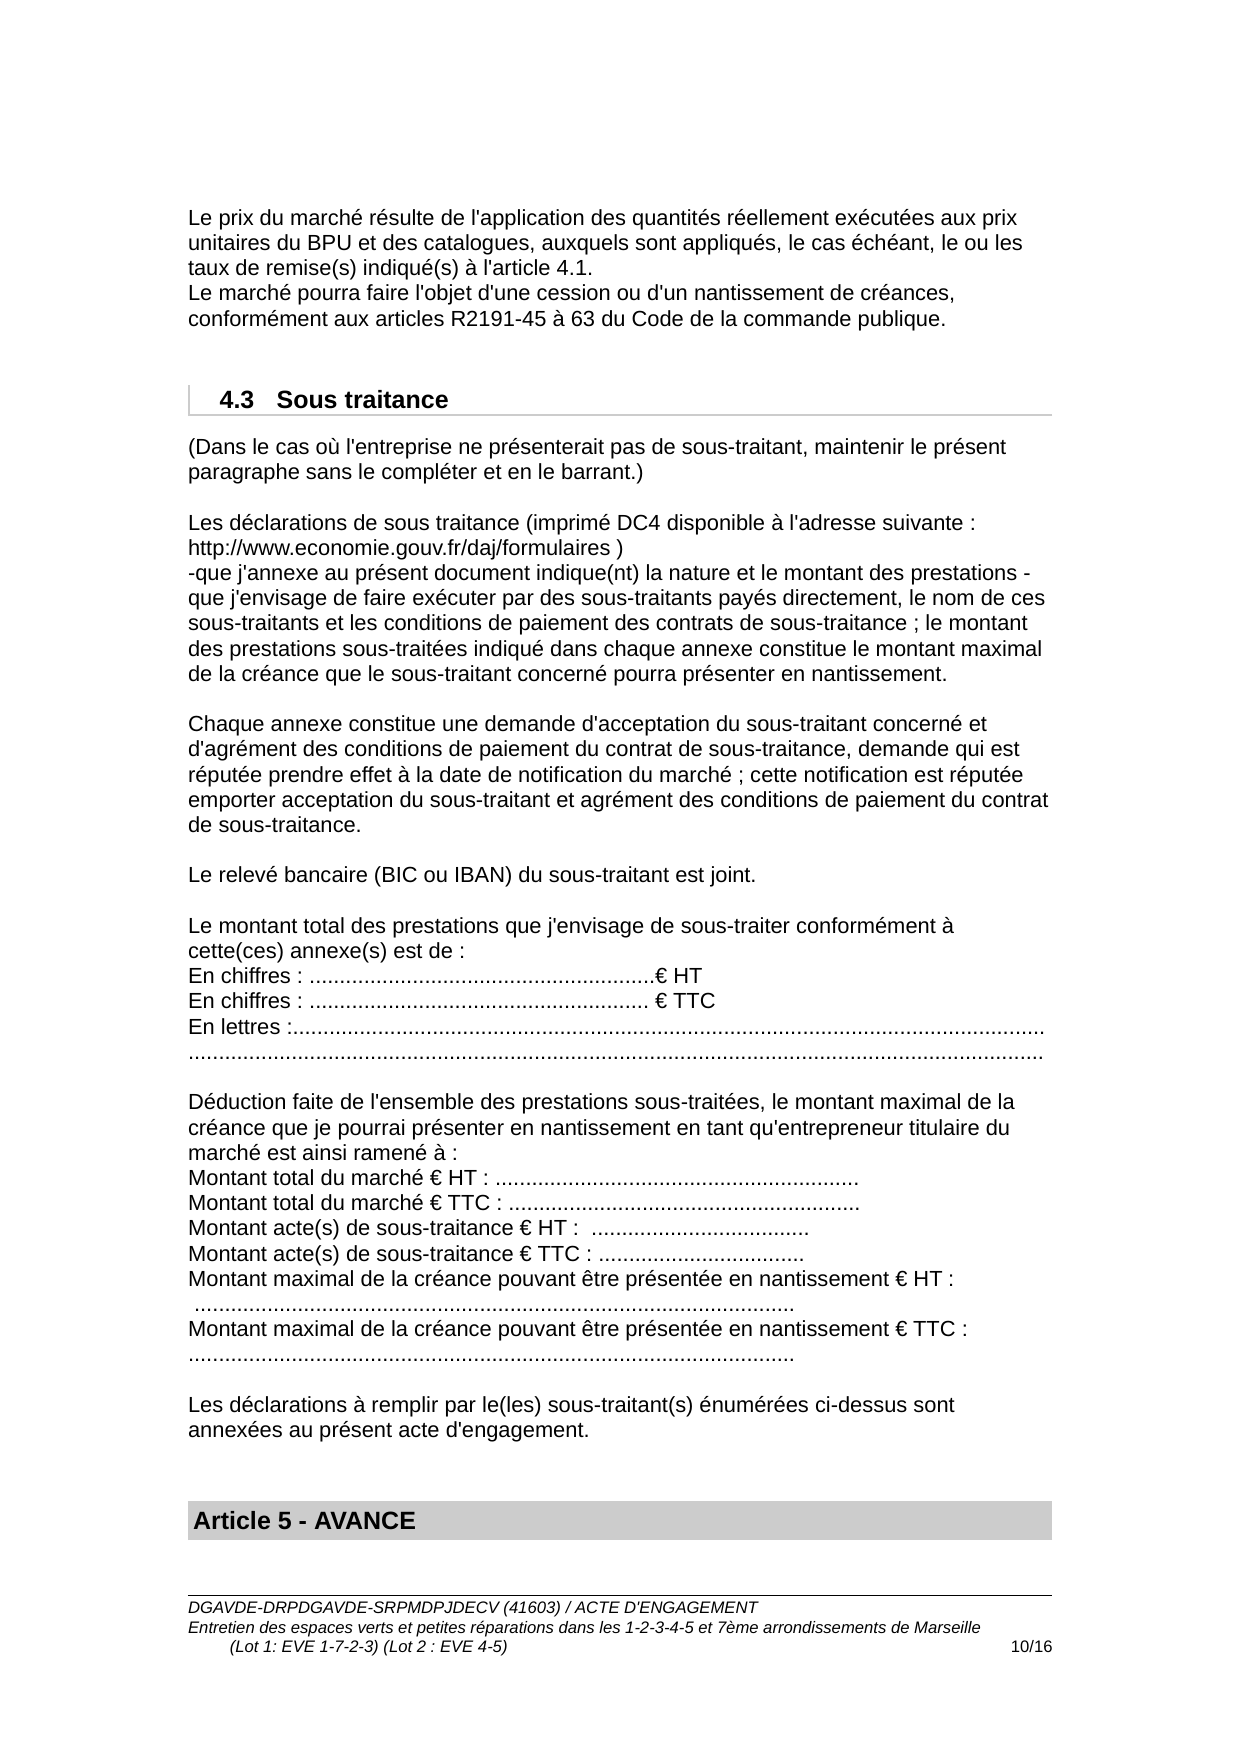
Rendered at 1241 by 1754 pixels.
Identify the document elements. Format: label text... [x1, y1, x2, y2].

text Le marché pourra faire l'objet d'une cession ou d'un nantissement de créances, conformément aux articles R2191-45 à 63 du Code de la commande publique. [188, 280, 1052, 331]
text Le relevé bancaire (BIC ou IBAN) du sous-traitant est joint. [188, 862, 1052, 888]
text .................................................................................................... [188, 1341, 1052, 1367]
text Montant total du marché € TTC : .......................................................... [188, 1190, 1052, 1215]
text http://www.economie.gouv.fr/daj/formulaires ) [188, 535, 1052, 560]
text (Dans le cas où l'entreprise ne présenterait pas de sous-traitant, maintenir le présent paragraphe sans le compléter et en le barrant.) [188, 434, 1052, 484]
text ............................................................................................................................................. [188, 1039, 1052, 1064]
text Chaque annexe constitue une demande d'acceptation du sous-traitant concerné et d'agrément des conditions de paiement du contrat de sous-traitance, demande qui est réputée prendre effet à la date de notification du marché ; cette notification est réputée emporter acceptation du sous-traitant et agrément des conditions de paiement du contrat de sous-traitance. [188, 711, 1052, 837]
text Déduction faite de l'ensemble des prestations sous-traitées, le montant maximal de la créance que je pourrai présenter en nantissement en tant qu'entrepreneur titulaire du marché est ainsi ramené à : [188, 1089, 1052, 1165]
text Montant acte(s) de sous-traitance € TTC : .................................. [188, 1241, 1052, 1266]
text Le prix du marché résulte de l'application des quantités réellement exécutées aux prix unitaires du BPU et des catalogues, auxquels sont appliqués, le cas échéant, le ou les taux de remise(s) indiqué(s) à l'article 4.1. [188, 204, 1052, 280]
subtitle Sous traitance [190, 385, 1052, 414]
text Montant acte(s) de sous-traitance € HT : .................................... [188, 1215, 1052, 1241]
subtitle AVANCE [190, 1503, 1050, 1538]
text En chiffres : ........................................................ € TTC [188, 988, 1052, 1014]
text Montant total du marché € HT : ............................................................ [188, 1165, 1052, 1190]
text Les déclarations à remplir par le(les) sous-traitant(s) énumérées ci-dessus sont annexées au présent acte d'engagement. [188, 1392, 1052, 1442]
text ................................................................................................... [188, 1291, 1052, 1316]
text -que j'annexe au présent document indique(nt) la nature et le montant des prestations -que j'envisage de faire exécuter par des sous-traitants payés directement, le nom de ces sous-traitants et les conditions de paiement des contrats de sous-traitance ; le montant des prestations sous-traitées indiqué dans chaque annexe constitue le montant maximal de la créance que le sous-traitant concerné pourra présenter en nantissement. [188, 560, 1052, 686]
text En lettres :............................................................................................................................ [188, 1014, 1052, 1039]
text Montant maximal de la créance pouvant être présentée en nantissement € HT : [188, 1266, 1052, 1291]
text Le montant total des prestations que j'envisage de sous-traiter conformément à cette(ces) annexe(s) est de : [188, 913, 1052, 963]
text Montant maximal de la créance pouvant être présentée en nantissement € TTC : [188, 1316, 1052, 1341]
text En chiffres : .........................................................€ HT [188, 963, 1052, 988]
text Les déclarations de sous traitance (imprimé DC4 disponible à l'adresse suivante : [188, 509, 1052, 535]
